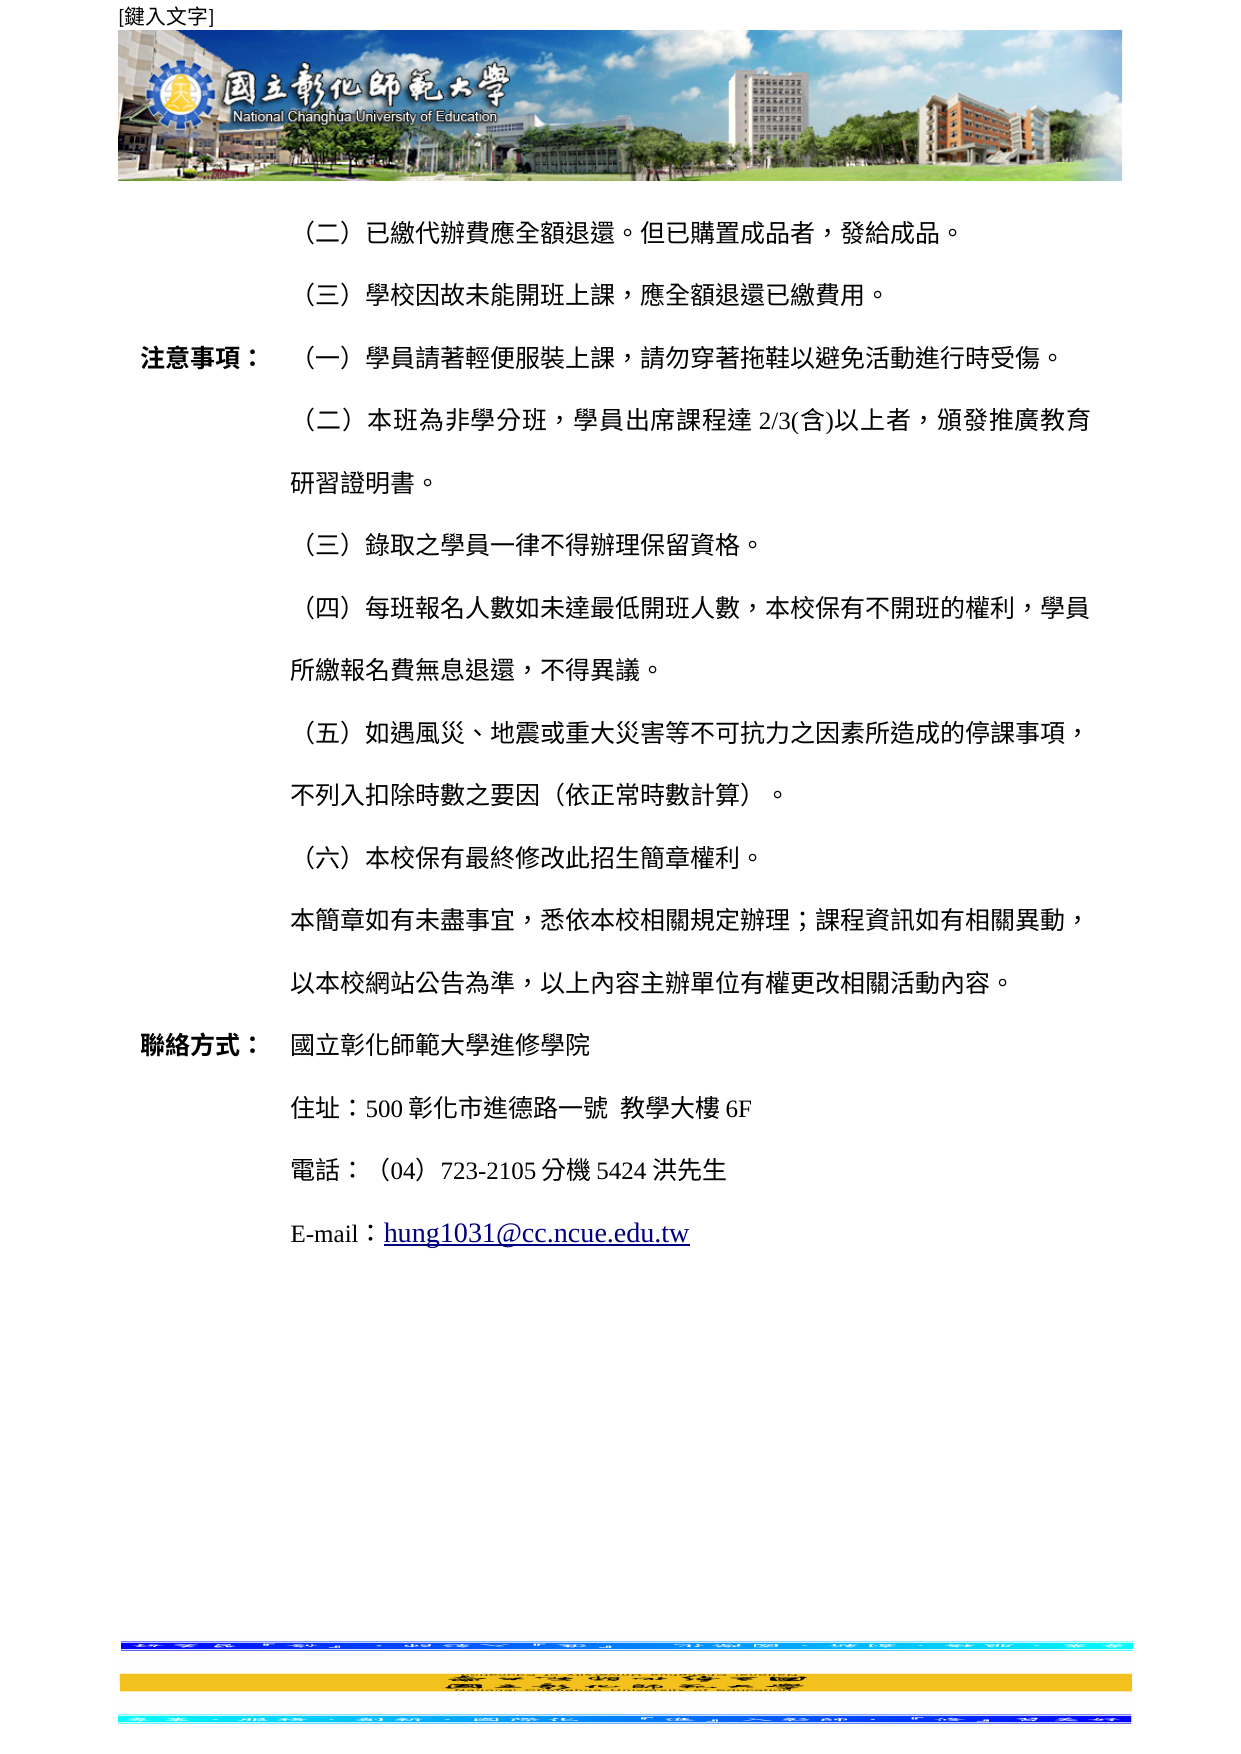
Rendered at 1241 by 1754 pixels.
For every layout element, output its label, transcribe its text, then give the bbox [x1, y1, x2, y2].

table_cell [138, 1252, 279, 1315]
table_cell [279, 1252, 290, 1315]
table_cell 注意事項： [138, 315, 279, 1002]
table_cell 國立彰化師範大學進修學院 住址：500彰化市進德路一號 教學大樓6F 電話：（04）723-2105分機5424 洪先生 E-mail：hung1031@cc.ncue.edu.tw [279, 1002, 1102, 1252]
table_cell [1091, 1252, 1102, 1315]
table_cell （二）已繳代辦費應全額退還。但已購置成品者，發給成品。 （三）學校因故未能開班上課，應全額退還已繳費用。 [279, 190, 1102, 315]
table_cell [138, 190, 279, 315]
table_cell 聯絡方式： [138, 1002, 279, 1252]
table_cell （一）學員請著輕便服裝上課，請勿穿著拖鞋以避免活動進行時受傷。 （二）本班為非學分班，學員出席課程達2/3(含)以上者，頒發推廣教育研習證明書。 （三）錄取之學員一律不得辦理保留資格。 （四）每班報名人數如未達最低開班人數，本校保有不開班的權利，學員 所繳報名費無息退還，不得異議。 （五）如遇風災、地震或重大災害等不可抗力之因素所造成的停課事項， 不列入扣除時數之要因（依正常時數計算）。 （六）本校保有最終修改此招生簡章權利。 本簡章如有未盡事宜，悉依本校相關規定辦理；課程資訊如有相關異動，以本校網站公告為準，以上內容主辦單位有權更改相關活動內容。 [279, 315, 1102, 1002]
